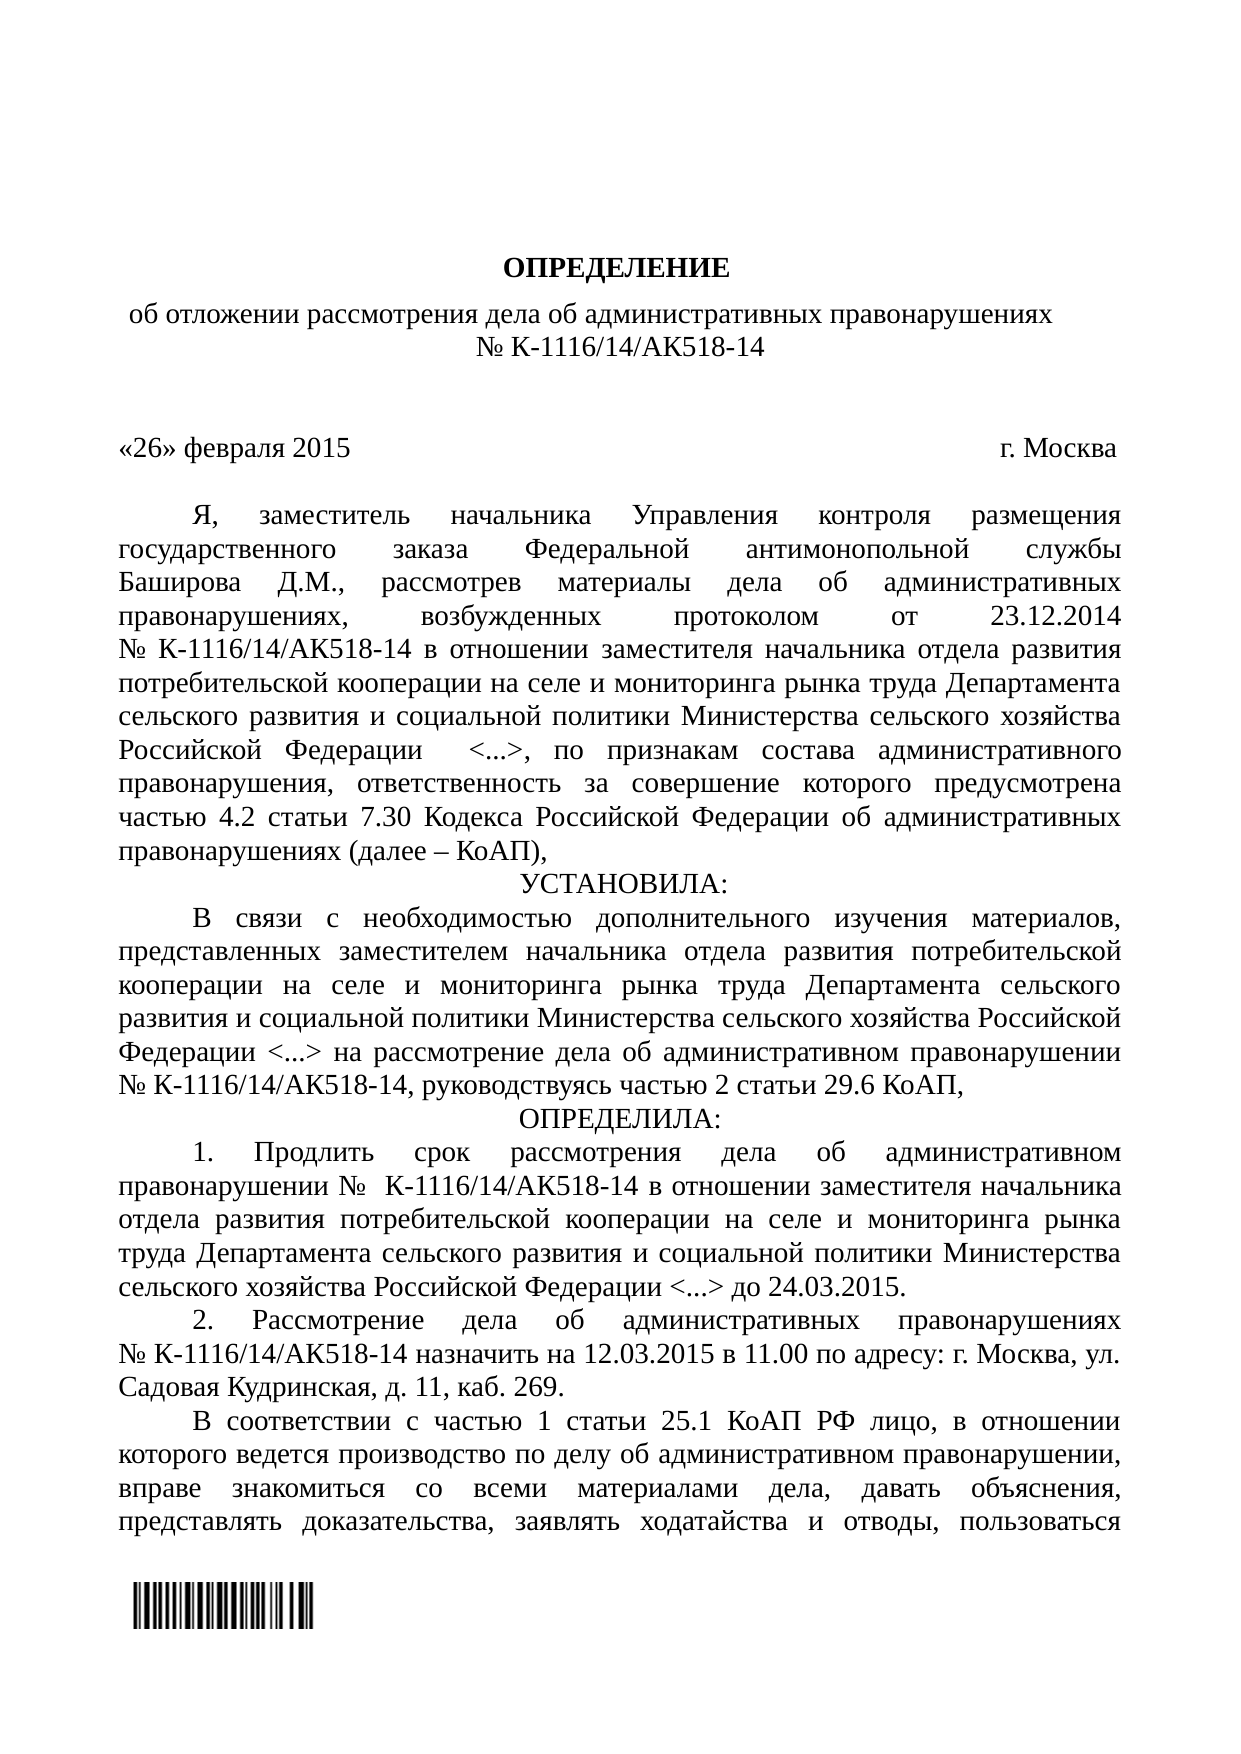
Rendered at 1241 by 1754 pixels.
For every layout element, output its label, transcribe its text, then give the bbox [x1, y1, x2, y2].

text В соответствии с частью 1 статьи 25.1 КоАП РФ лицо, в отношении которого ведется производство по делу об административном правонарушении, вправе знакомиться со всеми материалами дела, давать объяснения, представлять доказательства, заявлять ходатайства и отводы, пользоваться [118, 1403, 1122, 1537]
text об отложении рассмотрения дела об административных правонарушениях № К-1116/14/АК518-14 [118, 296, 1122, 363]
text 2. Рассмотрение дела об административных правонарушениях № К-1116/14/АК518-14 назначить на 12.03.2015 в 11.00 по адресу: г. Москва, ул. Садовая Кудринская, д. 11, каб. 269. [118, 1302, 1122, 1403]
text ОПРЕДЕЛЕНИЕ [118, 250, 1122, 283]
text ОПРЕДЕЛИЛА: [118, 1101, 1122, 1134]
text 1. Продлить срок рассмотрения дела об административном правонарушении № К-1116/14/АК518-14 в отношении заместителя начальника отдела развития потребительской кооперации на селе и мониторинга рынка труда Департамента сельского развития и социальной политики Министерства сельского хозяйства Российской Федерации <...> до 24.03.2015. [118, 1134, 1122, 1302]
picture [118, 1582, 331, 1629]
text В связи с необходимостью дополнительного изучения материалов, представленных заместителем начальника отдела развития потребительской кооперации на селе и мониторинга рынка труда Департамента сельского развития и социальной политики Министерства сельского хозяйства Российской Федерации <...> на рассмотрение дела об административном правонарушении № К-1116/14/АК518-14, руководствуясь частью 2 статьи 29.6 КоАП, [118, 900, 1122, 1101]
text УСТАНОВИЛА: [118, 866, 1122, 900]
text Я, заместитель начальника Управления контроля размещения государственного заказа Федеральной антимонопольной службы Баширова Д.М., рассмотрев материалы дела об административных правонарушениях, возбужденных протоколом от 23.12.2014 № К-1116/14/АК518-14 в отношении заместителя начальника отдела развития потребительской кооперации на селе и мониторинга рынка труда Департамента сельского развития и социальной политики Министерства сельского хозяйства Российской Федерации <...>, по признакам состава административного правонарушения, ответственность за совершение которого предусмотрена частью 4.2 статьи 7.30 Кодекса Российской Федерации об административных правонарушениях (далее – КоАП), [118, 497, 1122, 866]
text «26» февраля 2015 г. Москва [118, 430, 1122, 464]
